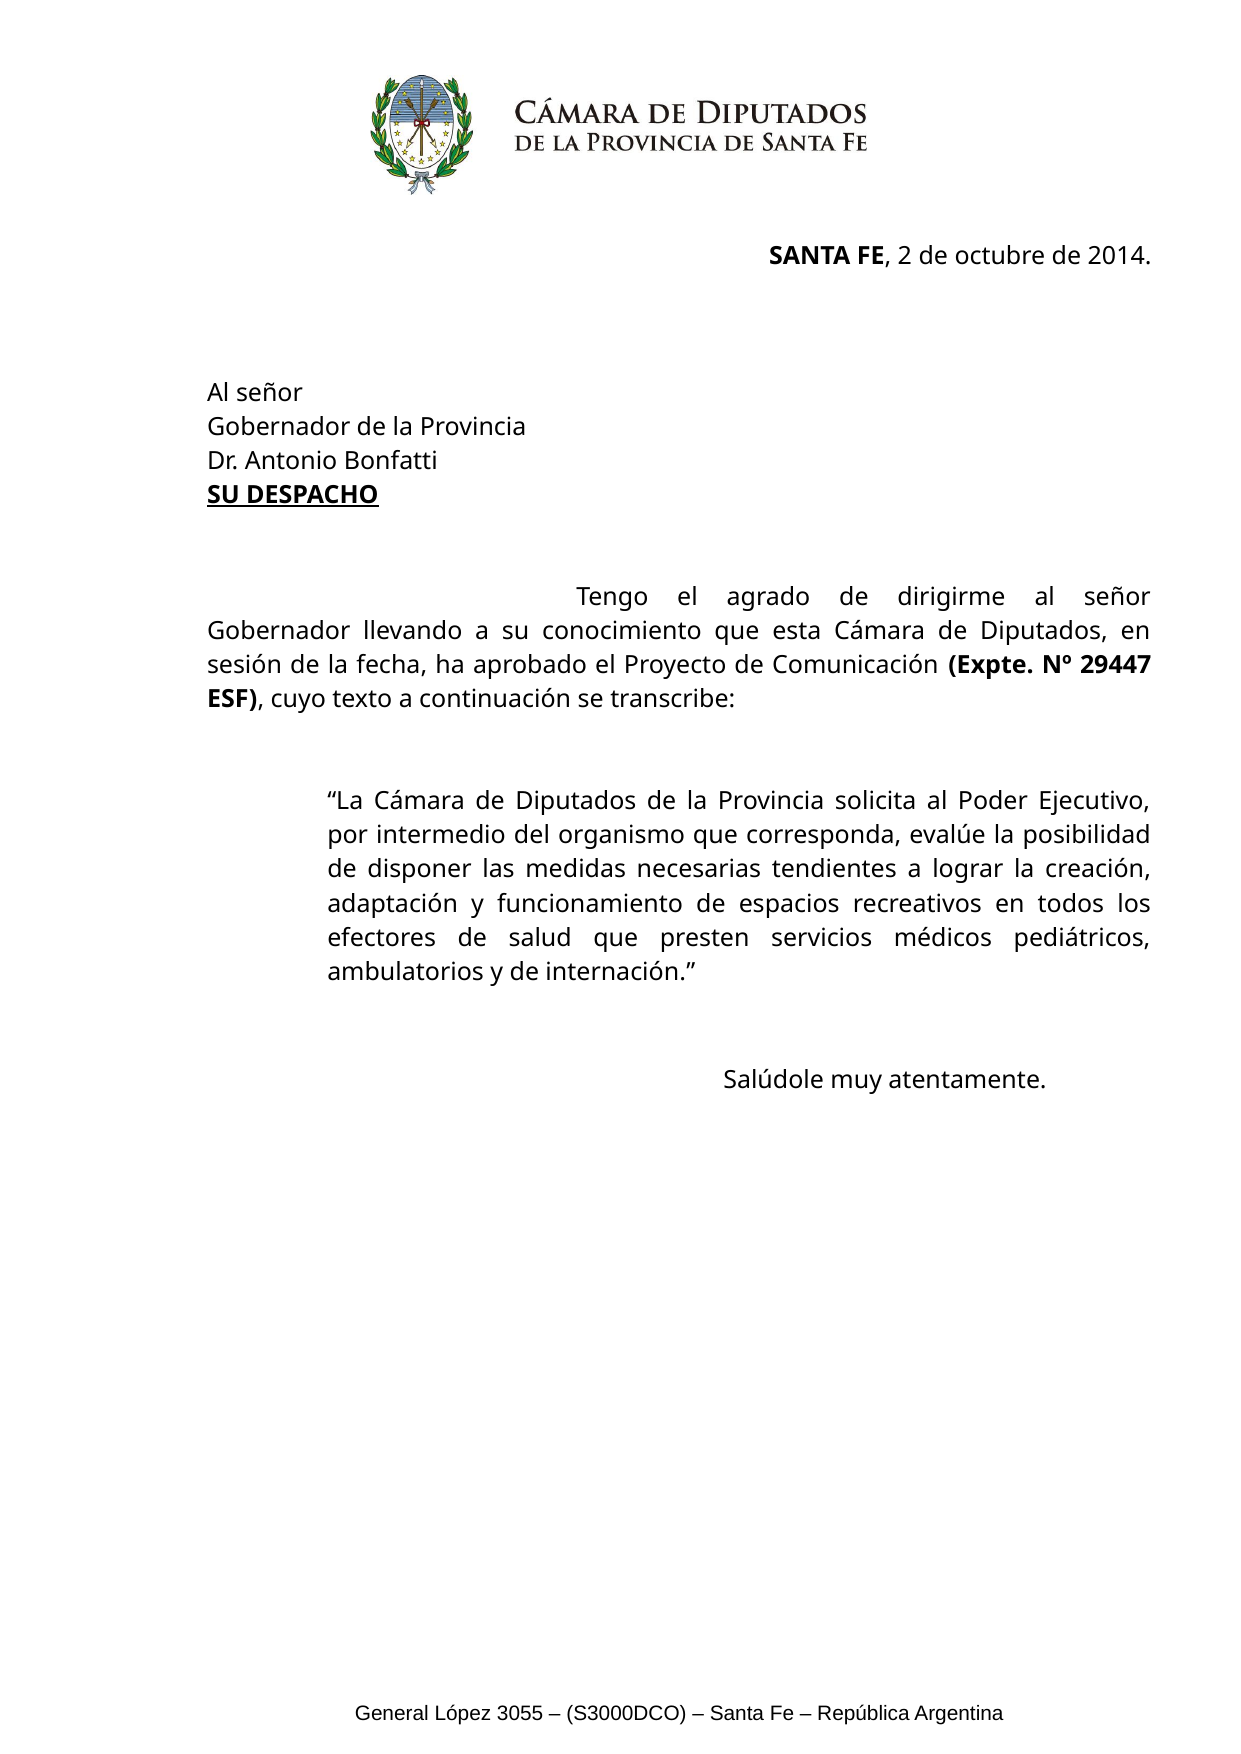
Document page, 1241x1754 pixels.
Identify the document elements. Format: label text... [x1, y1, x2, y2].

text Al señor [207, 374, 1152, 408]
text SANTA FE, 2 de octubre de 2014. [207, 238, 1152, 272]
picture [370, 75, 867, 199]
text Gobernador de la Provincia [207, 408, 1152, 442]
text Salúdole muy atentamente. [649, 1061, 1152, 1096]
text “La Cámara de Diputados de la Provincia solicita al Poder Ejecutivo, por intermedio del organismo que corresponda, evalúe la posibilidad de disponer las medidas necesarias tendientes a lograr la creación, adaptación y funcionamiento de espacios recreativos en todos los efectores de salud que presten servicios médicos pediátricos, ambulatorios y de internación.” [327, 783, 1152, 987]
text Dr. Antonio Bonfatti [207, 442, 1152, 476]
text Tengo el agrado de dirigirme al señor Gobernador llevando a su conocimiento que esta Cámara de Diputados, en sesión de la fecha, ha aprobado el Proyecto de Comunicación (Expte. Nº 29447 ESF), cuyo texto a continuación se transcribe: [207, 579, 1152, 715]
text SU DESPACHO [207, 476, 1152, 511]
